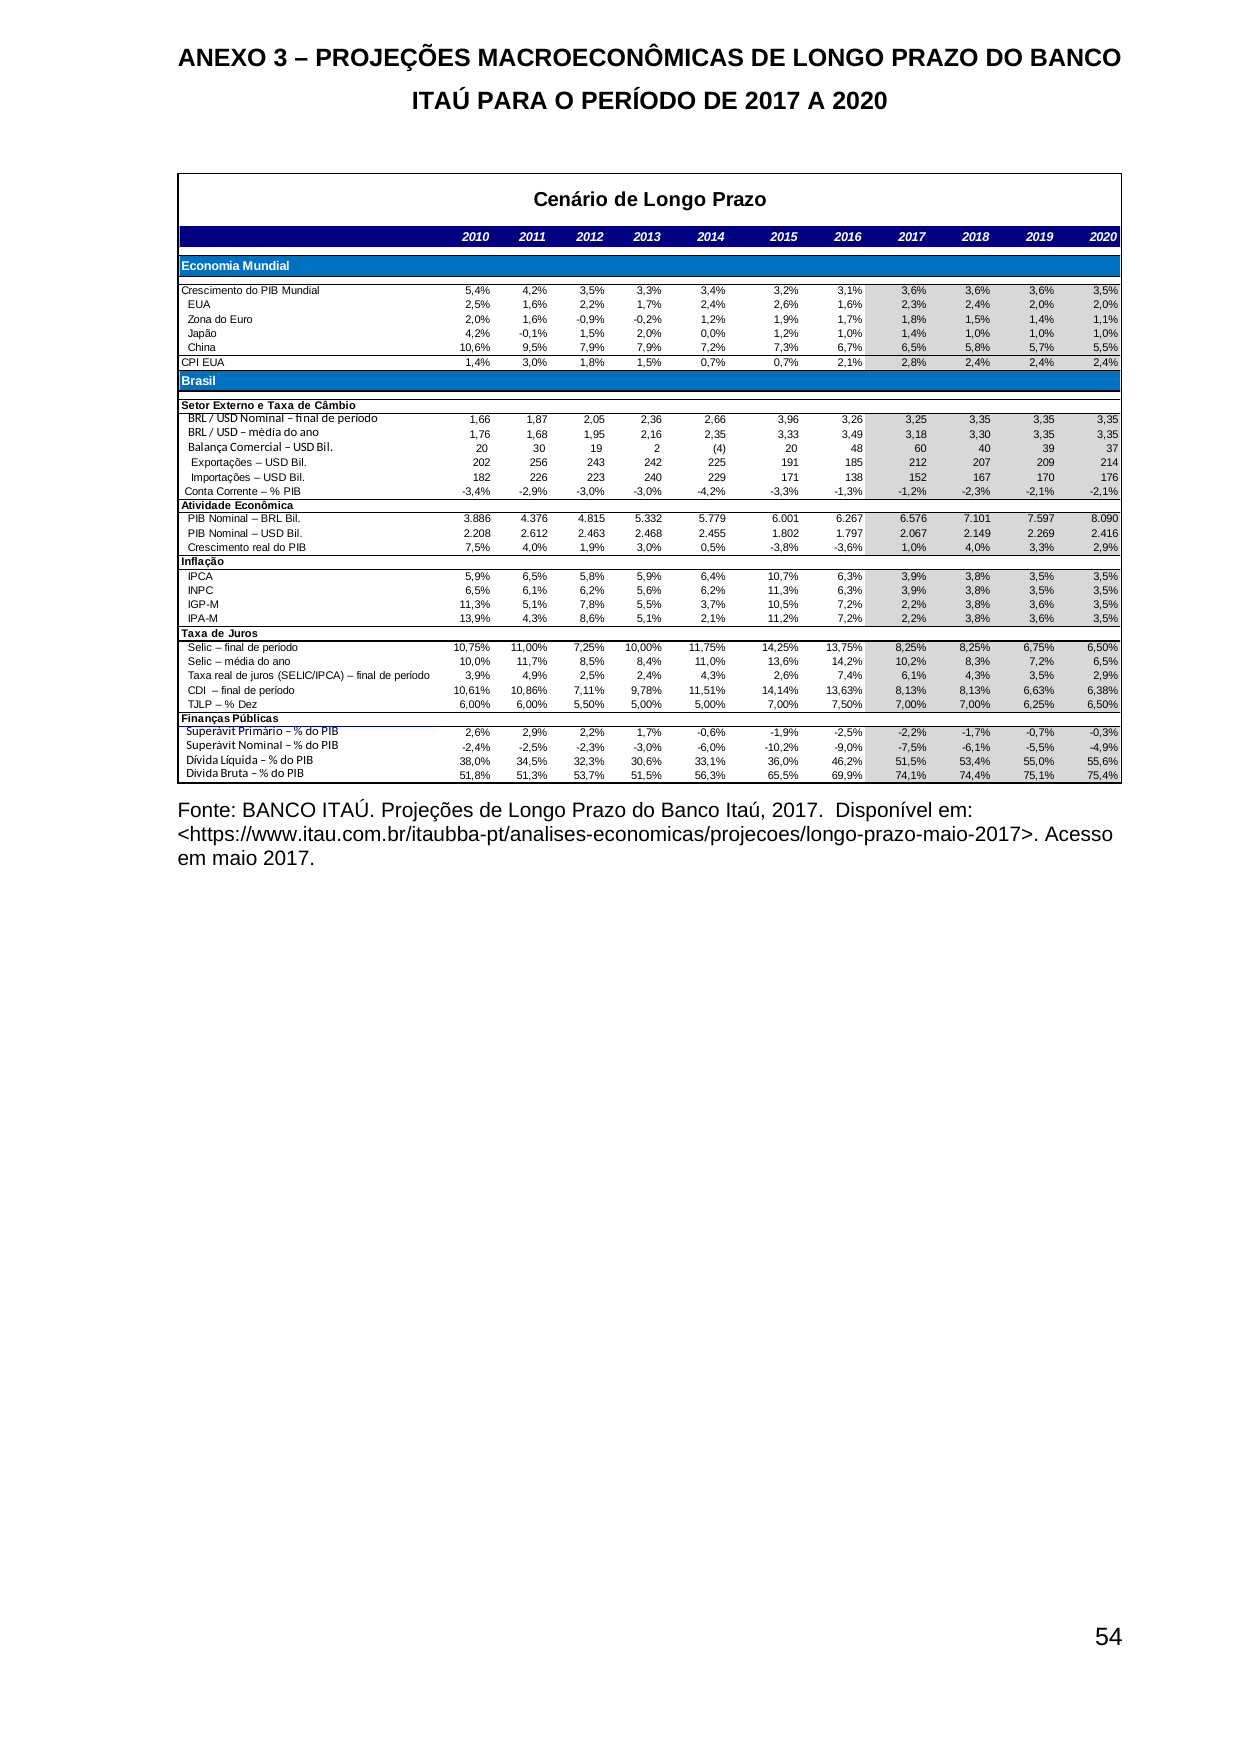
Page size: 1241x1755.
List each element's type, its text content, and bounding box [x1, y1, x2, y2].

text Fonte: BANCO ITAÚ. Projeções de Longo Prazo do Banco Itaú, 2017. Disponível em: <https://www.itau.com.br/itaubba-pt/analises-economicas/projecoes/longo-prazo-maio-2017>. Acesso em maio 2017. [177, 798, 1122, 870]
text ANEXO 3 – PROJEÇÕES MACROECONÔMICAS DE LONGO PRAZO DO BANCO ITAÚ PARA O PERÍODO DE 2017 A 2020 [177, 43, 1122, 115]
